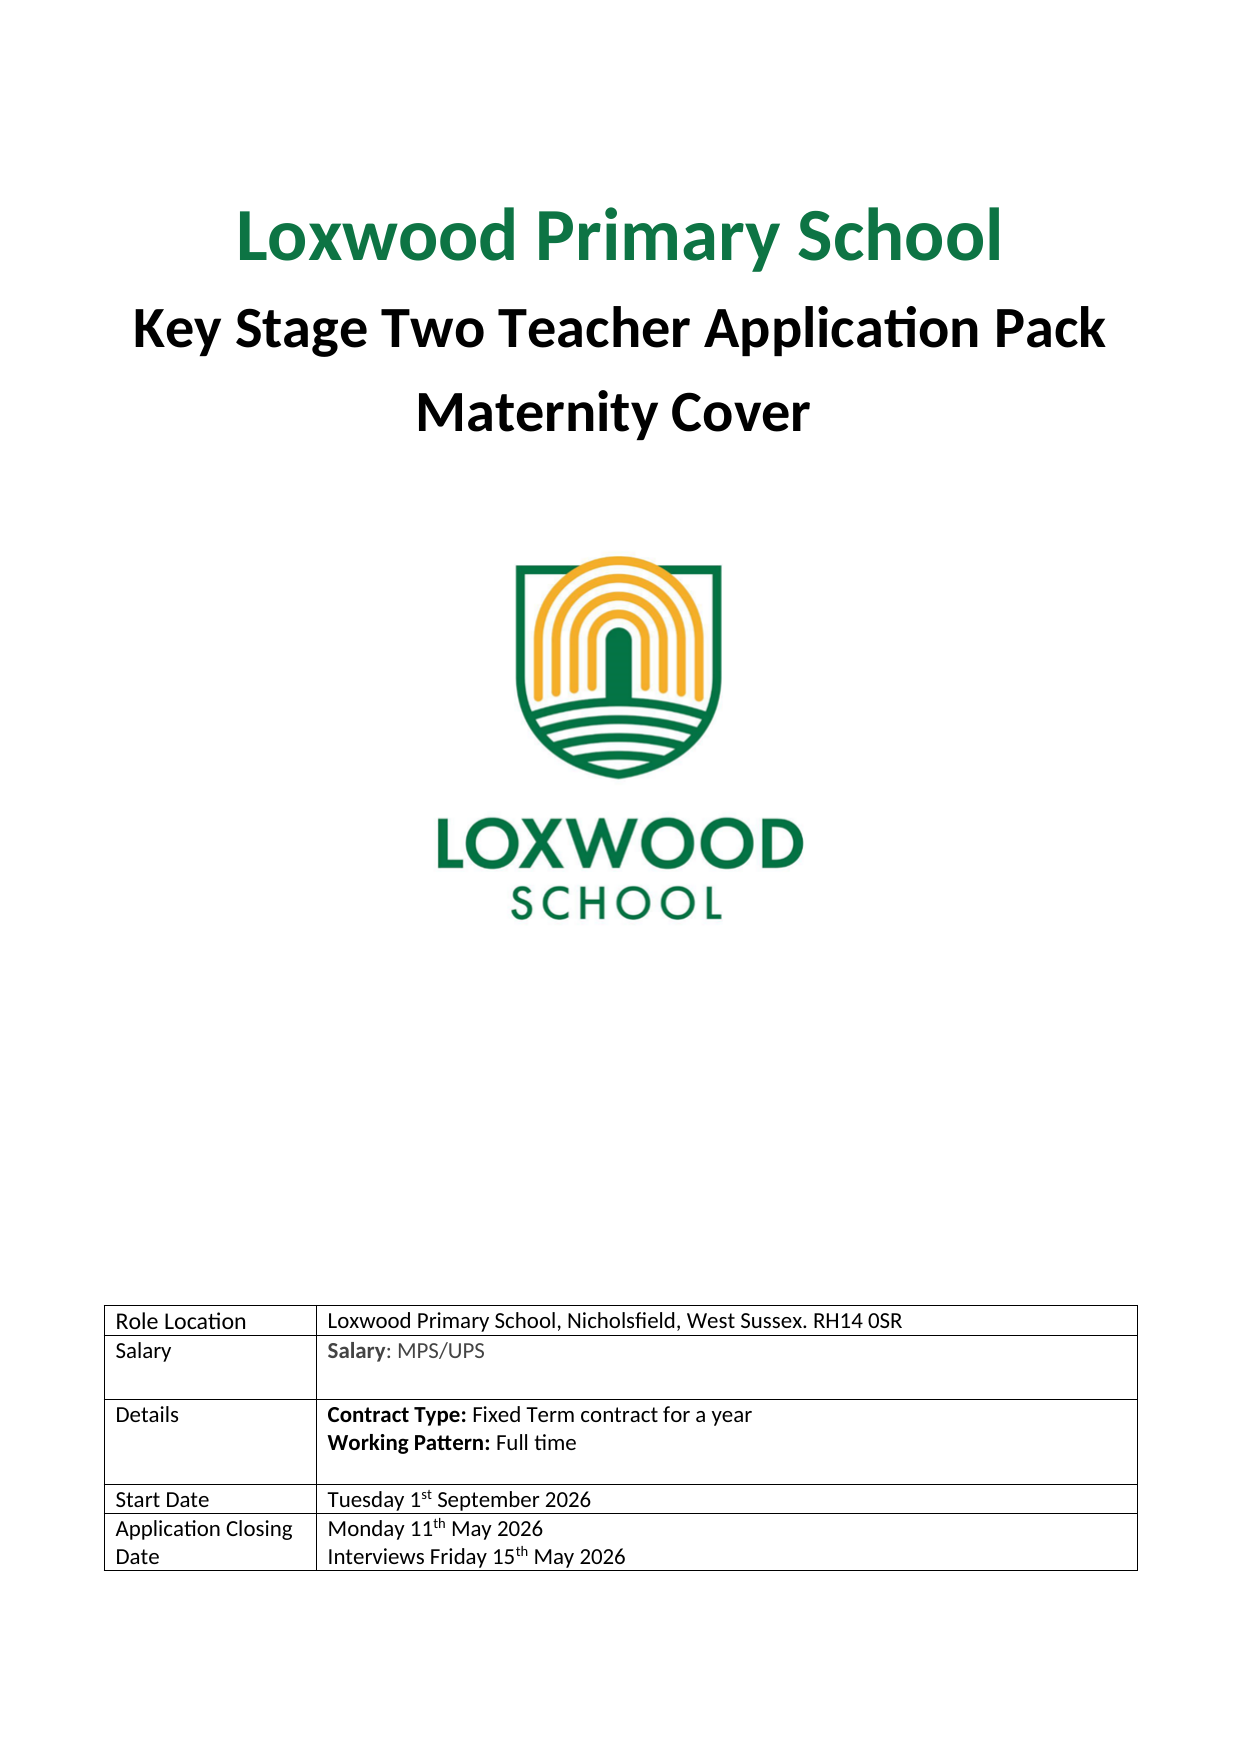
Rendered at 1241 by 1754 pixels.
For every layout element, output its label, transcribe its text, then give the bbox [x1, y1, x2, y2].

title Loxwood Primary School [75, 187, 1165, 279]
table_cell Salary: MPS/UPS [317, 1336, 1137, 1399]
title Maternity Cover [75, 375, 1165, 446]
table_header Role Location [105, 1306, 316, 1335]
table_cell Tuesday 1st September 2026 [317, 1485, 1137, 1513]
table_cell Contract Type: Fixed Term contract for a year Working Pattern: Full time [317, 1400, 1137, 1484]
table_header [64, 1244, 581, 1276]
table_cell Monday 11th May 2026 Interviews Friday 15th May 2026 [317, 1514, 1137, 1570]
table_cell Details [105, 1400, 316, 1484]
table_cell Salary [105, 1336, 316, 1399]
table_cell Application Closing Date [105, 1514, 316, 1570]
table_cell Start Date [105, 1485, 316, 1513]
table_header [581, 1244, 1098, 1276]
table_header Loxwood Primary School, Nicholsfield, West Sussex. RH14 0SR [317, 1306, 1137, 1335]
title Key Stage Two Teacher Application Pack [75, 291, 1165, 362]
